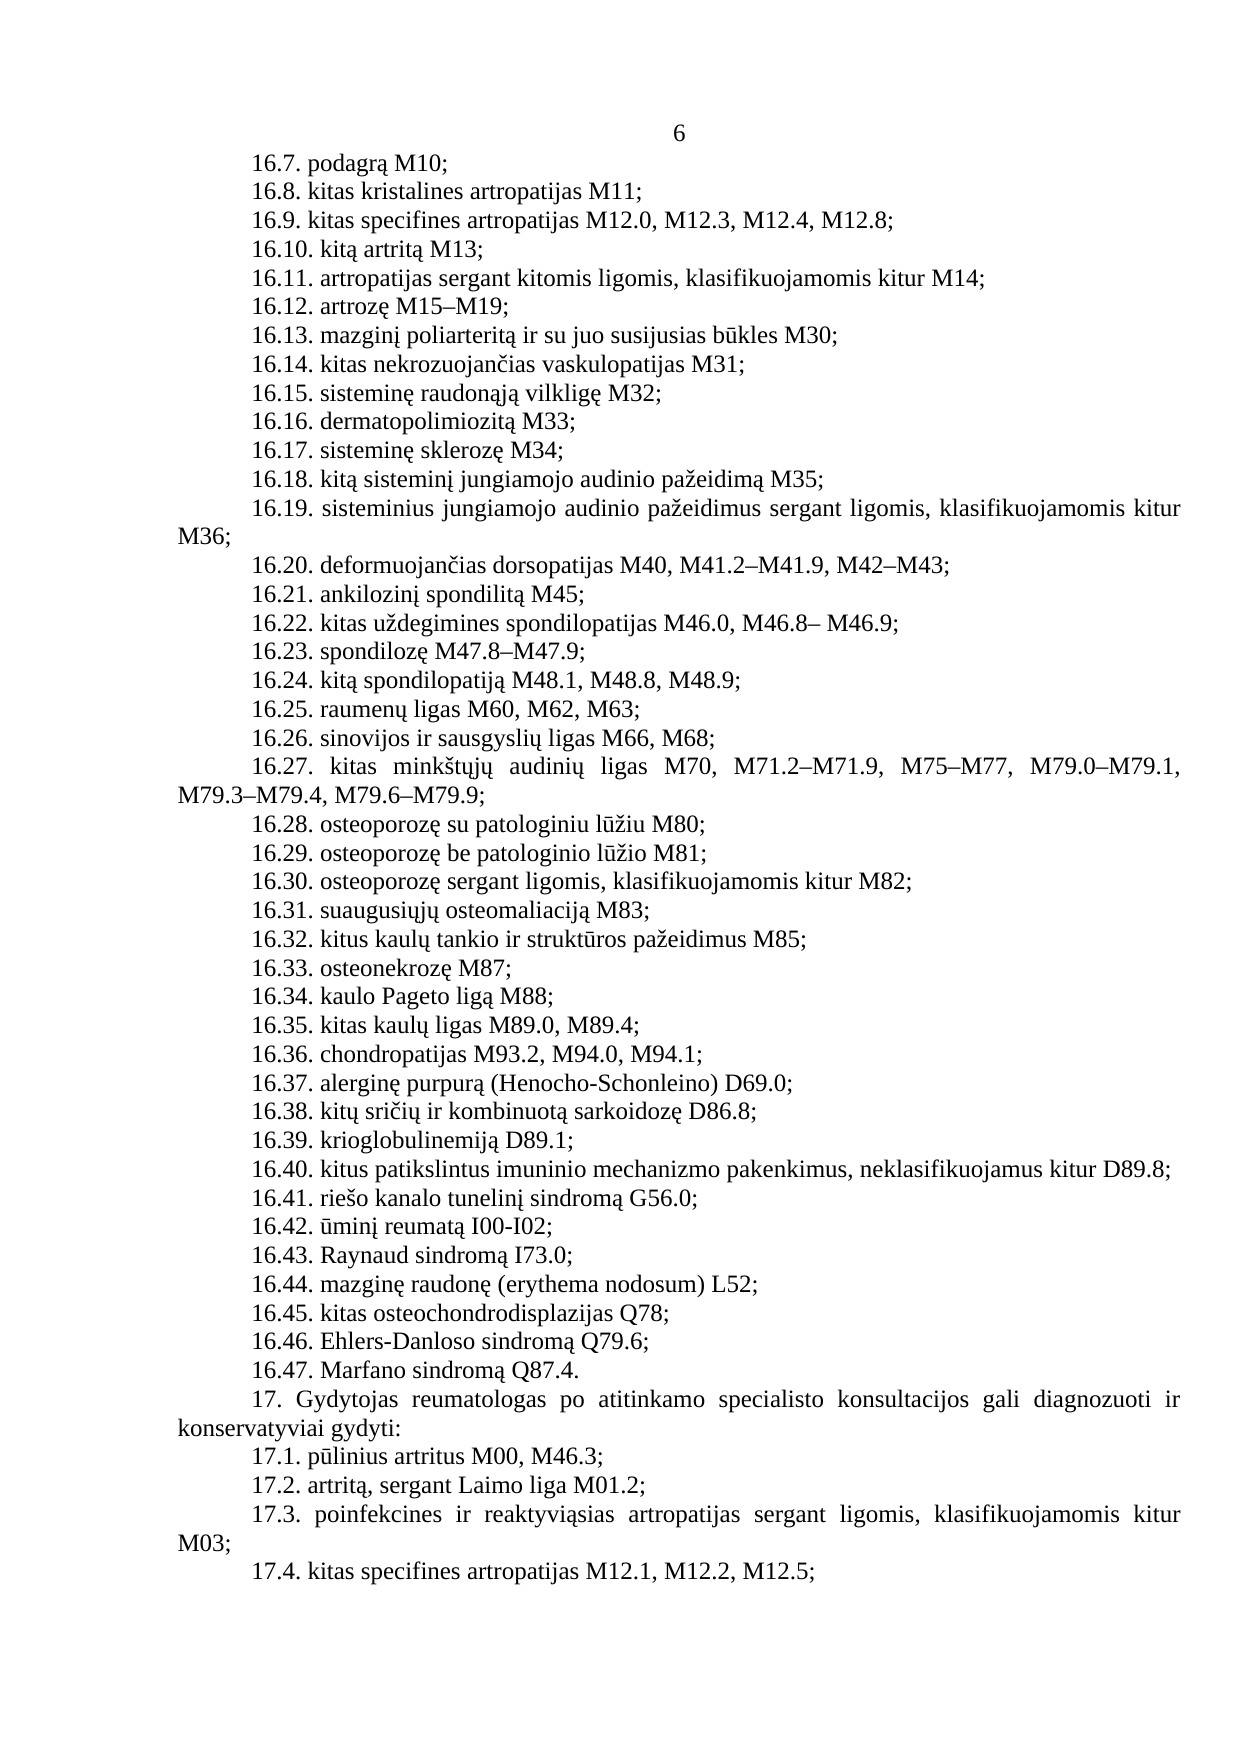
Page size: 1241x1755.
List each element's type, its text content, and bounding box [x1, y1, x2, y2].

text 16.40. kitus patikslintus imuninio mechanizmo pakenkimus, neklasifikuojamus kitur D89.8; [177, 1154, 1181, 1183]
text 17.4. kitas specifines artropatijas M12.1, M12.2, M12.5; [177, 1556, 1181, 1585]
text 16.11. artropatijas sergant kitomis ligomis, klasifikuojamomis kitur M14; [177, 263, 1181, 291]
text 16.23. spondilozę M47.8–M47.9; [177, 636, 1181, 665]
text 16.44. mazginę raudonę (erythema nodosum) L52; [177, 1269, 1181, 1298]
text 16.33. osteonekrozę M87; [177, 953, 1181, 981]
text 16.22. kitas uždegimines spondilopatijas M46.0, M46.8– M46.9; [177, 608, 1181, 636]
text 16.27. kitas minkštųjų audinių ligas M70, M71.2–M71.9, M75–M77, M79.0–M79.1, M79.3–M79.4, M79.6–M79.9; [177, 751, 1181, 809]
text 16.18. kitą sisteminį jungiamojo audinio pažeidimą M35; [177, 464, 1181, 493]
text 16.17. sisteminę sklerozę M34; [177, 435, 1181, 464]
text 16.34. kaulo Pageto ligą M88; [177, 981, 1181, 1010]
text 16.9. kitas specifines artropatijas M12.0, M12.3, M12.4, M12.8; [177, 205, 1181, 234]
text 17.3. poinfekcines ir reaktyviąsias artropatijas sergant ligomis, klasifikuojamomis kitur M03; [177, 1499, 1181, 1556]
text 16.20. deformuojančias dorsopatijas M40, M41.2–M41.9, M42–M43; [177, 550, 1181, 579]
text 16.31. suaugusiųjų osteomaliaciją M83; [177, 895, 1181, 924]
text 16.14. kitas nekrozuojančias vaskulopatijas M31; [177, 349, 1181, 378]
text 17.1. pūlinius artritus M00, M46.3; [177, 1441, 1181, 1470]
text 16.45. kitas osteochondrodisplazijas Q78; [177, 1298, 1181, 1326]
text 16.30. osteoporozę sergant ligomis, klasifikuojamomis kitur M82; [177, 866, 1181, 895]
text 16.38. kitų sričių ir kombinuotą sarkoidozę D86.8; [177, 1096, 1181, 1125]
text 16.19. sisteminius jungiamojo audinio pažeidimus sergant ligomis, klasifikuojamomis kitur M36; [177, 493, 1181, 550]
text 16.10. kitą artritą M13; [177, 234, 1181, 263]
text 16.36. chondropatijas M93.2, M94.0, M94.1; [177, 1039, 1181, 1068]
text 16.16. dermatopolimiozitą M33; [177, 406, 1181, 435]
text 16.24. kitą spondilopatiją M48.1, M48.8, M48.9; [177, 665, 1181, 694]
text 16.39. krioglobulinemiją D89.1; [177, 1125, 1181, 1154]
text 16.42. ūminį reumatą I00-I02; [177, 1211, 1181, 1240]
text 16.32. kitus kaulų tankio ir struktūros pažeidimus M85; [177, 924, 1181, 953]
text 17.2. artritą, sergant Laimo liga M01.2; [177, 1470, 1181, 1499]
text 16.46. Ehlers-Danloso sindromą Q79.6; [177, 1326, 1181, 1355]
text 16.21. ankilozinį spondilitą M45; [177, 579, 1181, 608]
text 16.28. osteoporozę su patologiniu lūžiu M80; [177, 809, 1181, 838]
text 16.41. riešo kanalo tunelinį sindromą G56.0; [177, 1183, 1181, 1211]
text 16.35. kitas kaulų ligas M89.0, M89.4; [177, 1010, 1181, 1039]
text 16.15. sisteminę raudonąją vilkligę M32; [177, 378, 1181, 406]
text 16.12. artrozę M15–M19; [177, 291, 1181, 320]
text 16.25. raumenų ligas M60, M62, M63; [177, 694, 1181, 723]
text 16.47. Marfano sindromą Q87.4. [177, 1355, 1181, 1384]
text 16.13. mazginį poliarteritą ir su juo susijusias būkles M30; [177, 320, 1181, 349]
text 16.43. Raynaud sindromą I73.0; [177, 1240, 1181, 1269]
text 16.8. kitas kristalines artropatijas M11; [177, 176, 1181, 205]
text 16.7. podagrą M10; [177, 148, 1181, 176]
text 16.29. osteoporozę be patologinio lūžio M81; [177, 838, 1181, 866]
text 16.37. alerginę purpurą (Henocho-Schonleino) D69.0; [177, 1068, 1181, 1096]
text 17. Gydytojas reumatologas po atitinkamo specialisto konsultacijos gali diagnozuoti ir konservatyviai gydyti: [177, 1384, 1181, 1441]
text 16.26. sinovijos ir sausgyslių ligas M66, M68; [177, 723, 1181, 751]
